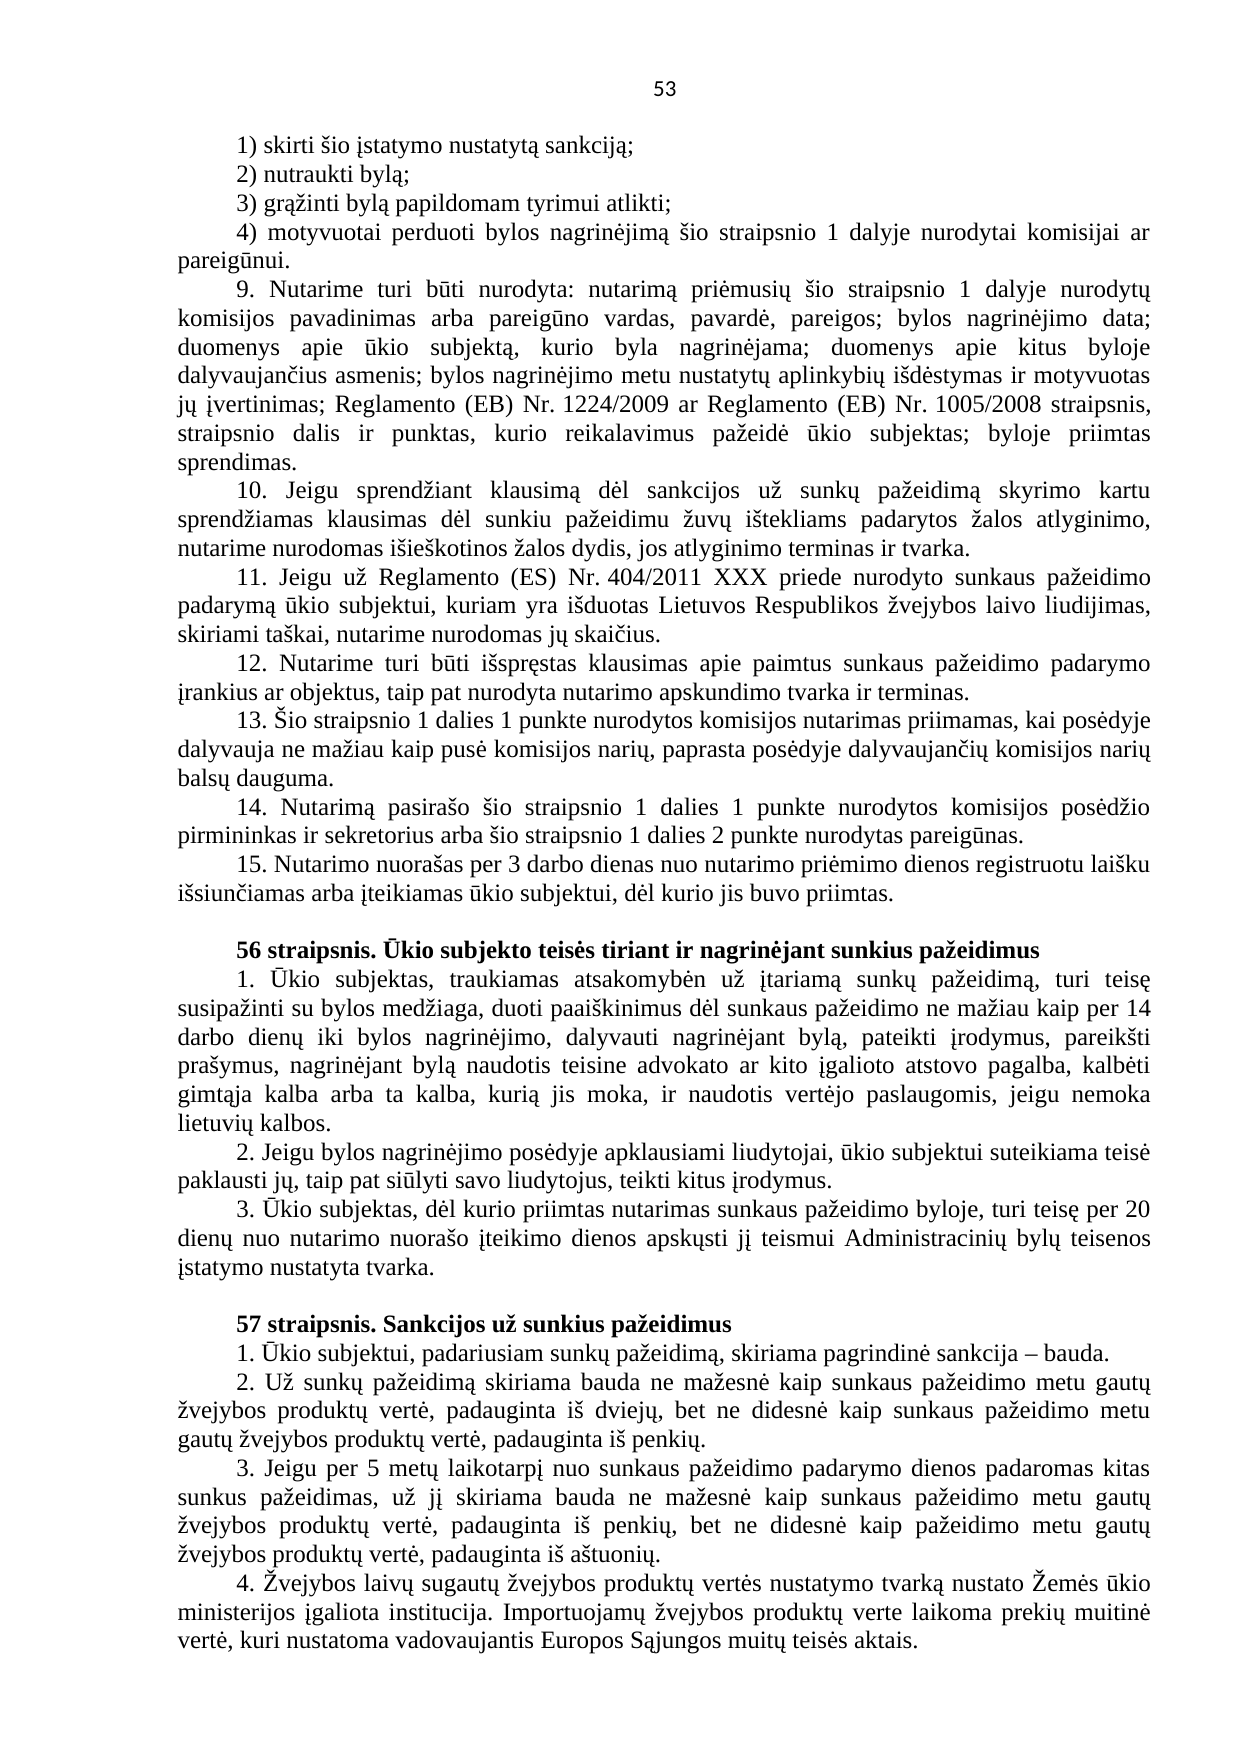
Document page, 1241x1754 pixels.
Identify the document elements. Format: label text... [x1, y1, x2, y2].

text 2) nutraukti bylą; [177, 159, 1152, 188]
text 56 straipsnis. Ūkio subjekto teisės tiriant ir nagrinėjant sunkius pažeidimus [177, 936, 1152, 964]
text 1) skirti šio įstatymo nustatytą sankciją; [177, 131, 1152, 159]
text 1. Ūkio subjektas, traukiamas atsakomybėn už įtariamą sunkų pažeidimą, turi teisę susipažinti su bylos medžiaga, duoti paaiškinimus dėl sunkaus pažeidimo ne mažiau kaip per 14 darbo dienų iki bylos nagrinėjimo, dalyvauti nagrinėjant bylą, pateikti įrodymus, pareikšti prašymus, nagrinėjant bylą naudotis teisine advokato ar kito įgalioto atstovo pagalba, kalbėti gimtąja kalba arba ta kalba, kurią jis moka, ir naudotis vertėjo paslaugomis, jeigu nemoka lietuvių kalbos. [177, 964, 1152, 1137]
text 2. Jeigu bylos nagrinėjimo posėdyje apklausiami liudytojai, ūkio subjektui suteikiama teisė paklausti jų, taip pat siūlyti savo liudytojus, teikti kitus įrodymus. [177, 1137, 1152, 1194]
text 10. Jeigu sprendžiant klausimą dėl sankcijos už sunkų pažeidimą skyrimo kartu sprendžiamas klausimas dėl sunkiu pažeidimu žuvų ištekliams padarytos žalos atlyginimo, nutarime nurodomas išieškotinos žalos dydis, jos atlyginimo terminas ir tvarka. [177, 476, 1152, 562]
text 2. Už sunkų pažeidimą skiriama bauda ne mažesnė kaip sunkaus pažeidimo metu gautų žvejybos produktų vertė, padauginta iš dviejų, bet ne didesnė kaip sunkaus pažeidimo metu gautų žvejybos produktų vertė, padauginta iš penkių. [177, 1367, 1152, 1453]
text 11. Jeigu už Reglamento (ES) Nr. 404/2011 XXX priede nurodyto sunkaus pažeidimo padarymą ūkio subjektui, kuriam yra išduotas Lietuvos Respublikos žvejybos laivo liudijimas, skiriami taškai, nutarime nurodomas jų skaičius. [177, 562, 1152, 648]
text 3) grąžinti bylą papildomam tyrimui atlikti; [177, 188, 1152, 217]
text 3. Ūkio subjektas, dėl kurio priimtas nutarimas sunkaus pažeidimo byloje, turi teisę per 20 dienų nuo nutarimo nuorašo įteikimo dienos apskųsti jį teismui Administracinių bylų teisenos įstatymo nustatyta tvarka. [177, 1194, 1152, 1281]
text 13. Šio straipsnio 1 dalies 1 punkte nurodytos komisijos nutarimas priimamas, kai posėdyje dalyvauja ne mažiau kaip pusė komisijos narių, paprasta posėdyje dalyvaujančių komisijos narių balsų dauguma. [177, 706, 1152, 792]
text 15. Nutarimo nuorašas per 3 darbo dienas nuo nutarimo priėmimo dienos registruotu laišku išsiunčiamas arba įteikiamas ūkio subjektui, dėl kurio jis buvo priimtas. [177, 849, 1152, 907]
text 3. Jeigu per 5 metų laikotarpį nuo sunkaus pažeidimo padarymo dienos padaromas kitas sunkus pažeidimas, už jį skiriama bauda ne mažesnė kaip sunkaus pažeidimo metu gautų žvejybos produktų vertė, padauginta iš penkių, bet ne didesnė kaip pažeidimo metu gautų žvejybos produktų vertė, padauginta iš aštuonių. [177, 1453, 1152, 1568]
text 57 straipsnis. Sankcijos už sunkius pažeidimus [177, 1309, 1152, 1338]
text 4. Žvejybos laivų sugautų žvejybos produktų vertės nustatymo tvarką nustato Žemės ūkio ministerijos įgaliota institucija. Importuojamų žvejybos produktų verte laikoma prekių muitinė vertė, kuri nustatoma vadovaujantis Europos Sąjungos muitų teisės aktais. [177, 1568, 1152, 1654]
text 9. Nutarime turi būti nurodyta: nutarimą priėmusių šio straipsnio 1 dalyje nurodytų komisijos pavadinimas arba pareigūno vardas, pavardė, pareigos; bylos nagrinėjimo data; duomenys apie ūkio subjektą, kurio byla nagrinėjama; duomenys apie kitus byloje dalyvaujančius asmenis; bylos nagrinėjimo metu nustatytų aplinkybių išdėstymas ir motyvuotas jų įvertinimas; Reglamento (EB) Nr. 1224/2009 ar Reglamento (EB) Nr. 1005/2008 straipsnis, straipsnio dalis ir punktas, kurio reikalavimus pažeidė ūkio subjektas; byloje priimtas sprendimas. [177, 274, 1152, 476]
text 14. Nutarimą pasirašo šio straipsnio 1 dalies 1 punkte nurodytos komisijos posėdžio pirmininkas ir sekretorius arba šio straipsnio 1 dalies 2 punkte nurodytas pareigūnas. [177, 792, 1152, 849]
text 4) motyvuotai perduoti bylos nagrinėjimą šio straipsnio 1 dalyje nurodytai komisijai ar pareigūnui. [177, 217, 1152, 274]
text 1. Ūkio subjektui, padariusiam sunkų pažeidimą, skiriama pagrindinė sankcija – bauda. [177, 1338, 1152, 1367]
text 12. Nutarime turi būti išspręstas klausimas apie paimtus sunkaus pažeidimo padarymo įrankius ar objektus, taip pat nurodyta nutarimo apskundimo tvarka ir terminas. [177, 648, 1152, 706]
